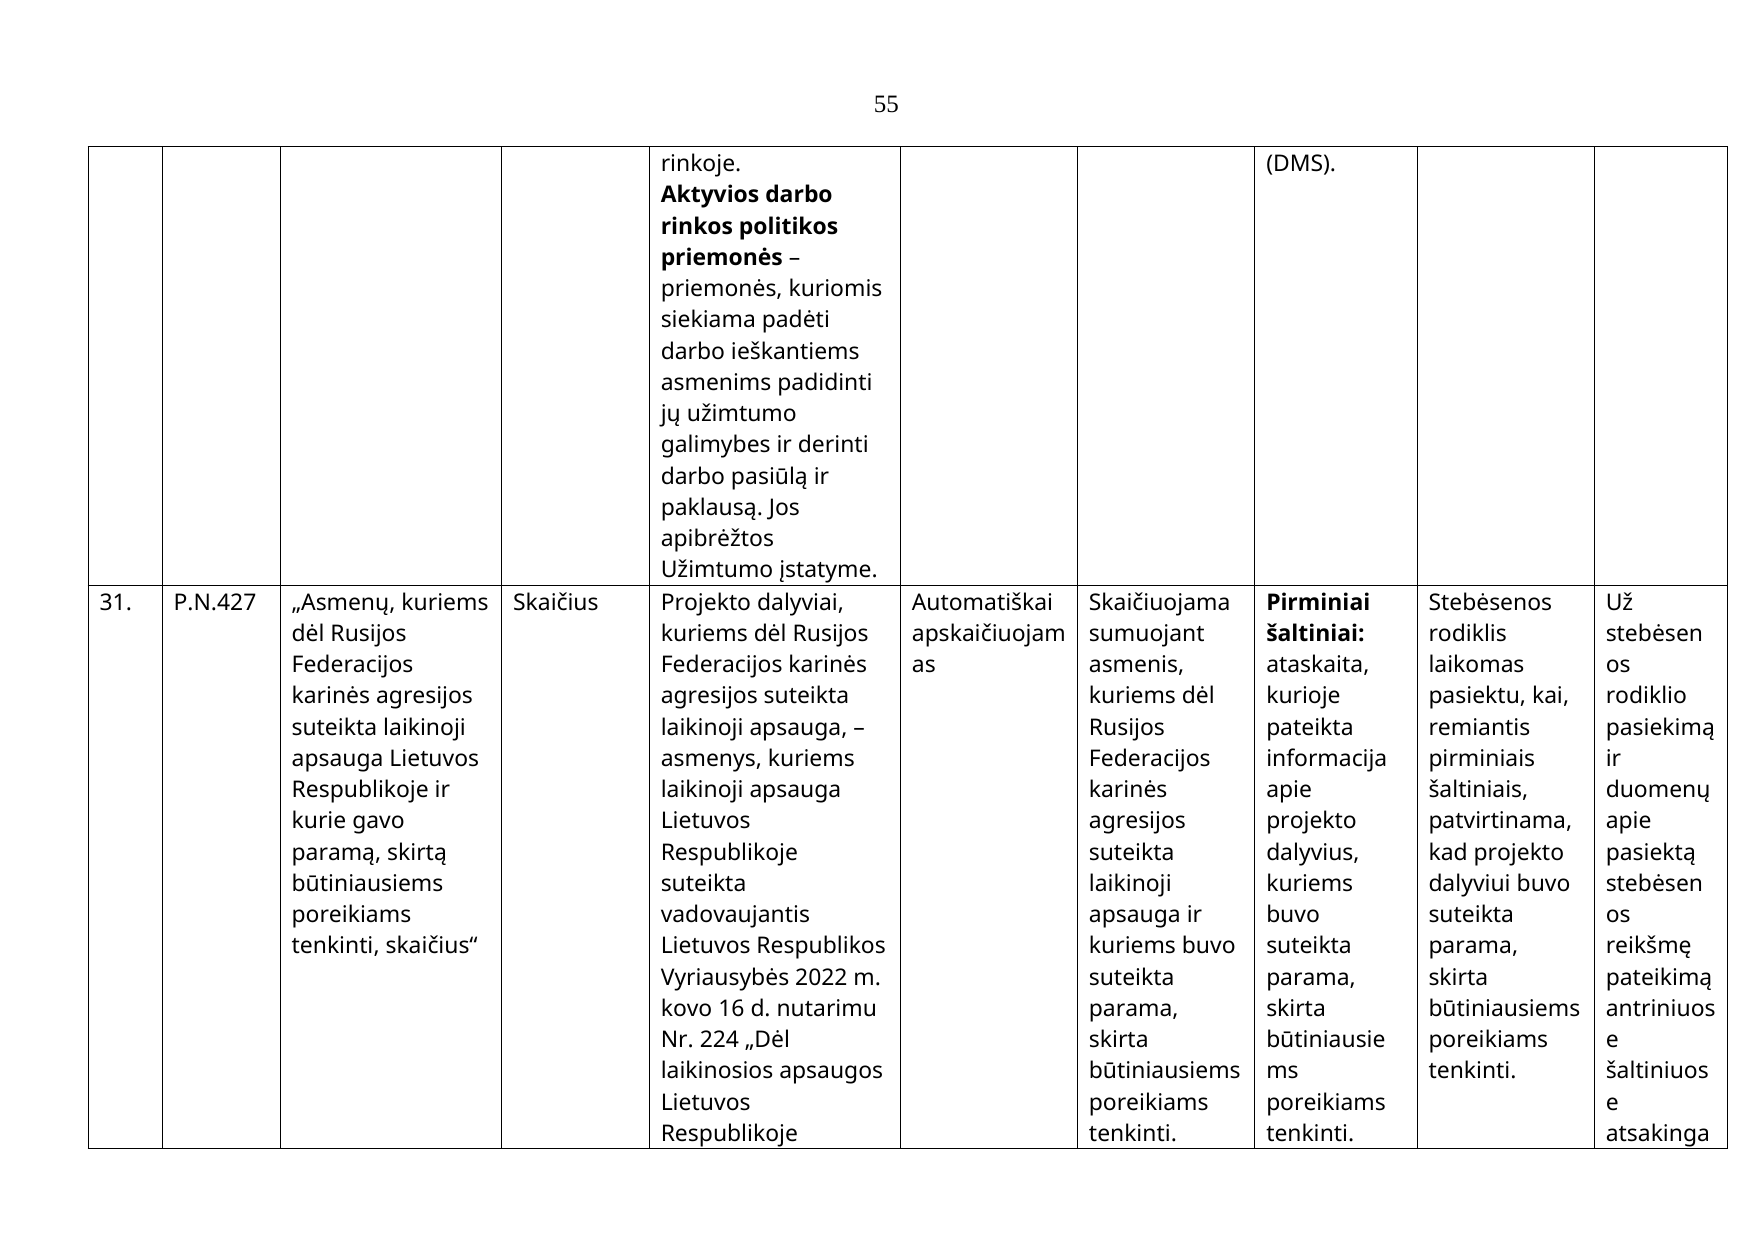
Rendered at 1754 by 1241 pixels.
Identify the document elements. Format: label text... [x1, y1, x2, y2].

table_cell Stebėsenos rodiklis laikomas pasiektu, kai, remiantis pirminiais šaltiniais, patvirtinama, kad projekto dalyviui buvo suteikta parama, skirta būtiniausiems poreikiams tenkinti. [1418, 586, 1594, 1148]
table_cell [163, 147, 280, 585]
table_cell (DMS). [1255, 147, 1417, 585]
table_cell Skaičiuojama sumuojant asmenis, kuriems dėl Rusijos Federacijos karinės agresijos suteikta laikinoji apsauga ir kuriems buvo suteikta parama, skirta būtiniausiems poreikiams tenkinti. [1078, 586, 1254, 1148]
table_cell [1595, 147, 1727, 585]
table_cell [281, 147, 501, 585]
table_cell „Asmenų, kuriems dėl Rusijos Federacijos karinės agresijos suteikta laikinoji apsauga Lietuvos Respublikoje ir kurie gavo paramą, skirtą būtiniausiems poreikiams tenkinti, skaičius“ [281, 586, 501, 1148]
table_cell Projekto dalyviai, kuriems dėl Rusijos Federacijos karinės agresijos suteikta laikinoji apsauga, – asmenys, kuriems laikinoji apsauga Lietuvos Respublikoje suteikta vadovaujantis Lietuvos Respublikos Vyriausybės 2022 m. kovo 16 d. nutarimu Nr. 224 „Dėl laikinosios apsaugos Lietuvos Respublikoje [650, 586, 900, 1148]
table_cell [1078, 147, 1254, 585]
table_cell [89, 147, 162, 585]
table_cell Skaičius [502, 586, 649, 1148]
table_cell [1418, 147, 1594, 585]
table_cell [901, 147, 1077, 585]
table_cell P.N.427 [163, 586, 280, 1148]
table_cell [502, 147, 649, 585]
table_cell Už stebėsenos rodiklio pasiekimą ir duomenų apie pasiektą stebėsenos reikšmę pateikimą antriniuose šaltiniuose atsakinga [1595, 586, 1727, 1148]
table_cell rinkoje. Aktyvios darbo rinkos politikos priemonės – priemonės, kuriomis siekiama padėti darbo ieškantiems asmenims padidinti jų užimtumo galimybes ir derinti darbo pasiūlą ir paklausą. Jos apibrėžtos Užimtumo įstatyme. [650, 147, 900, 585]
table_cell 31. [89, 586, 162, 1148]
table_cell Pirminiai šaltiniai: ataskaita, kurioje pateikta informacija apie projekto dalyvius, kuriems buvo suteikta parama, skirta būtiniausiems poreikiams tenkinti. [1255, 586, 1417, 1148]
table_cell Automatiškai apskaičiuojamas [901, 586, 1077, 1148]
